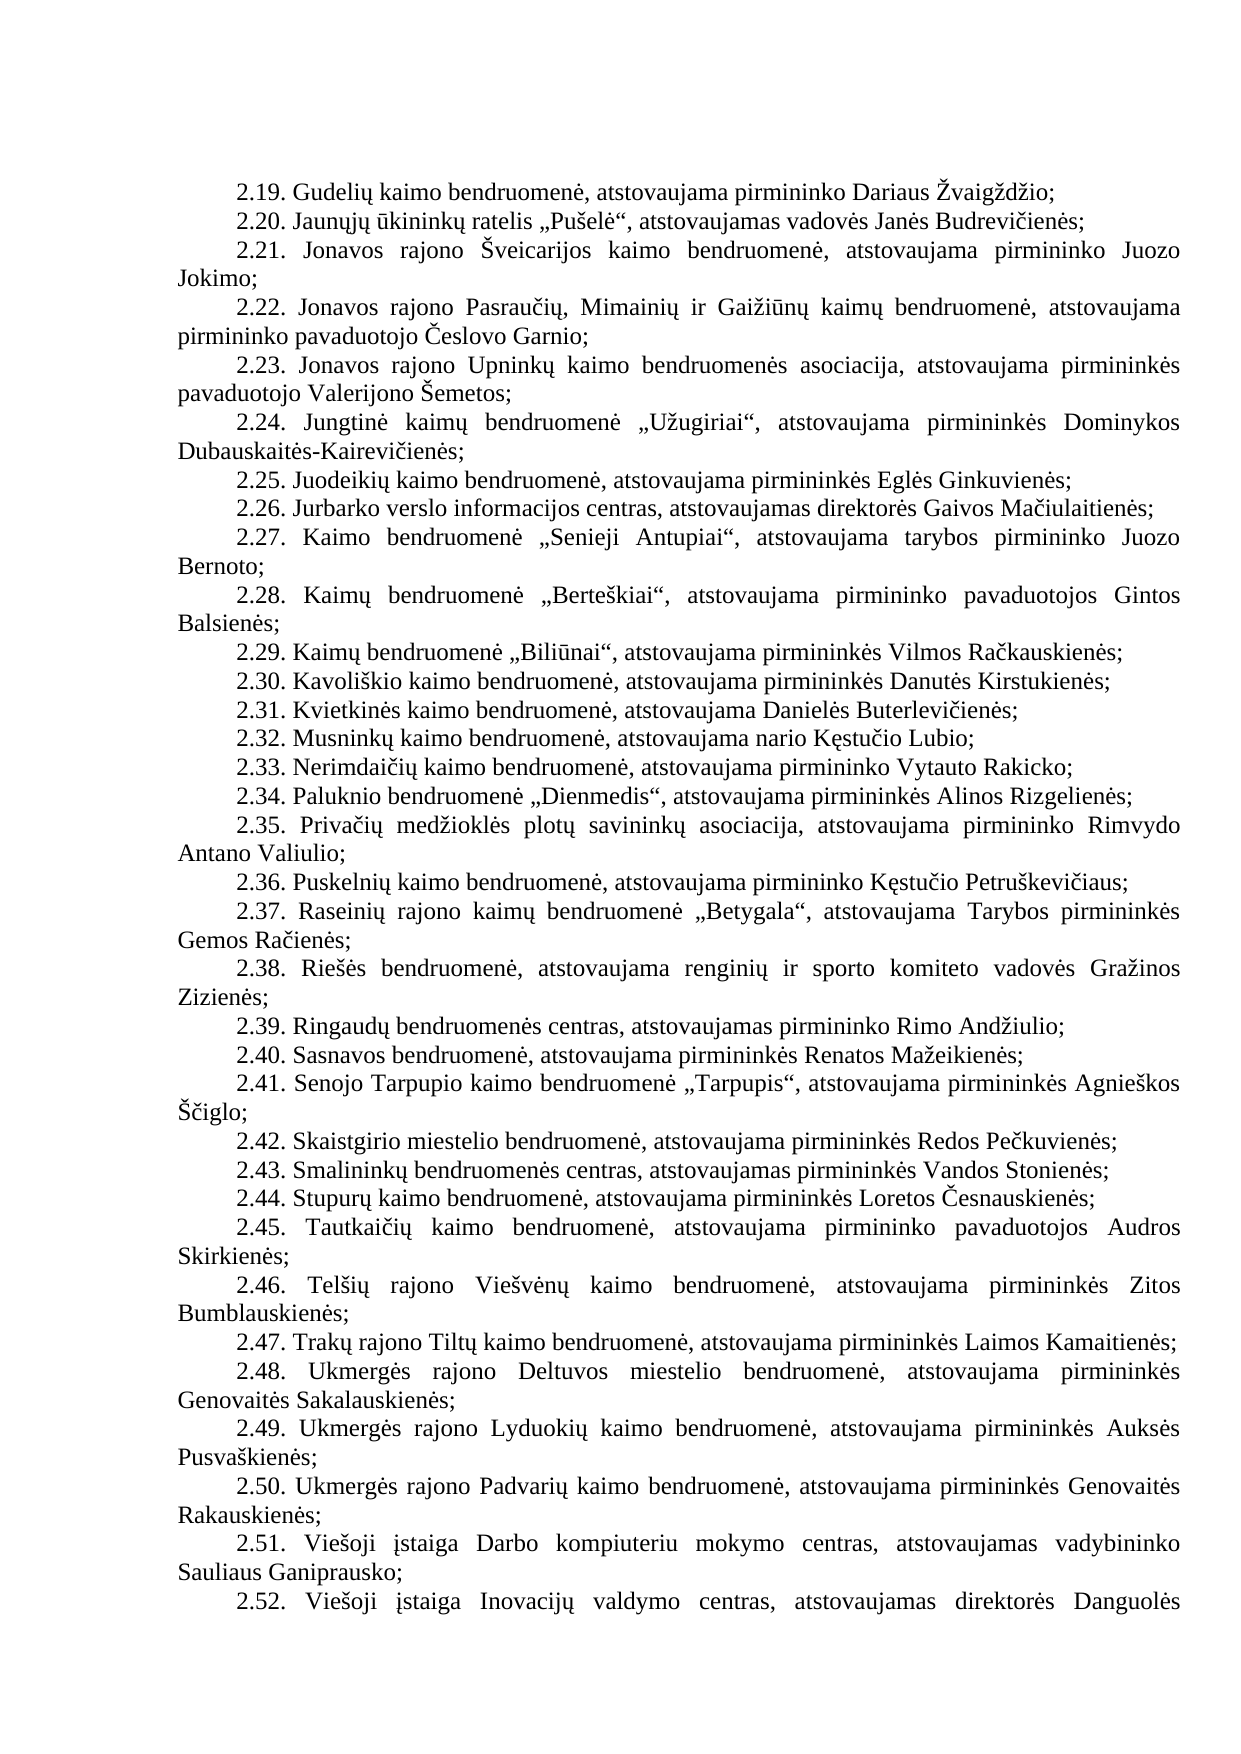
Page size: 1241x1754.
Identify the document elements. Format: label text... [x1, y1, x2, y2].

text 2.27. Kaimo bendruomenė „Senieji Antupiai“, atstovaujama tarybos pirmininko Juozo Bernoto; [177, 522, 1181, 580]
text 2.34. Paluknio bendruomenė „Dienmedis“, atstovaujama pirmininkės Alinos Rizgelienės; [177, 781, 1181, 810]
text 2.45. Tautkaičių kaimo bendruomenė, atstovaujama pirmininko pavaduotojos Audros Skirkienės; [177, 1212, 1181, 1270]
text 2.25. Juodeikių kaimo bendruomenė, atstovaujama pirmininkės Eglės Ginkuvienės; [177, 465, 1181, 493]
text 2.37. Raseinių rajono kaimų bendruomenė „Betygala“, atstovaujama Tarybos pirmininkės Gemos Račienės; [177, 896, 1181, 953]
text 2.43. Smalininkų bendruomenės centras, atstovaujamas pirmininkės Vandos Stonienės; [177, 1155, 1181, 1183]
text 2.23. Jonavos rajono Upninkų kaimo bendruomenės asociacija, atstovaujama pirmininkės pavaduotojo Valerijono Šemetos; [177, 350, 1181, 407]
text 2.26. Jurbarko verslo informacijos centras, atstovaujamas direktorės Gaivos Mačiulaitienės; [177, 493, 1181, 522]
text 2.41. Senojo Tarpupio kaimo bendruomenė „Tarpupis“, atstovaujama pirmininkės Agnieškos Ščiglo; [177, 1068, 1181, 1126]
text 2.20. Jaunųjų ūkininkų ratelis „Pušelė“, atstovaujamas vadovės Janės Budrevičienės; [177, 206, 1181, 235]
text 2.42. Skaistgirio miestelio bendruomenė, atstovaujama pirmininkės Redos Pečkuvienės; [177, 1126, 1181, 1155]
text 2.19. Gudelių kaimo bendruomenė, atstovaujama pirmininko Dariaus Žvaigždžio; [177, 177, 1181, 206]
text 2.33. Nerimdaičių kaimo bendruomenė, atstovaujama pirmininko Vytauto Rakicko; [177, 752, 1181, 781]
text 2.31. Kvietkinės kaimo bendruomenė, atstovaujama Danielės Buterlevičienės; [177, 695, 1181, 723]
text 2.44. Stupurų kaimo bendruomenė, atstovaujama pirmininkės Loretos Česnauskienės; [177, 1183, 1181, 1212]
text 2.52. Viešoji įstaiga Inovacijų valdymo centras, atstovaujamas direktorės Danguolės [177, 1586, 1181, 1615]
text 2.22. Jonavos rajono Pasraučių, Mimainių ir Gaižiūnų kaimų bendruomenė, atstovaujama pirmininko pavaduotojo Česlovo Garnio; [177, 292, 1181, 350]
text 2.30. Kavoliškio kaimo bendruomenė, atstovaujama pirmininkės Danutės Kirstukienės; [177, 666, 1181, 695]
text 2.47. Trakų rajono Tiltų kaimo bendruomenė, atstovaujama pirmininkės Laimos Kamaitienės; [177, 1327, 1181, 1356]
text 2.46. Telšių rajono Viešvėnų kaimo bendruomenė, atstovaujama pirmininkės Zitos Bumblauskienės; [177, 1270, 1181, 1327]
text 2.24. Jungtinė kaimų bendruomenė „Užugiriai“, atstovaujama pirmininkės Dominykos Dubauskaitės-Kairevičienės; [177, 407, 1181, 465]
text 2.35. Privačių medžioklės plotų savininkų asociacija, atstovaujama pirmininko Rimvydo Antano Valiulio; [177, 810, 1181, 867]
text 2.48. Ukmergės rajono Deltuvos miestelio bendruomenė, atstovaujama pirmininkės Genovaitės Sakalauskienės; [177, 1356, 1181, 1413]
text 2.40. Sasnavos bendruomenė, atstovaujama pirmininkės Renatos Mažeikienės; [177, 1040, 1181, 1068]
text 2.29. Kaimų bendruomenė „Biliūnai“, atstovaujama pirmininkės Vilmos Račkauskienės; [177, 637, 1181, 666]
text 2.50. Ukmergės rajono Padvarių kaimo bendruomenė, atstovaujama pirmininkės Genovaitės Rakauskienės; [177, 1471, 1181, 1528]
text 2.51. Viešoji įstaiga Darbo kompiuteriu mokymo centras, atstovaujamas vadybininko Sauliaus Ganiprausko; [177, 1528, 1181, 1586]
text 2.36. Puskelnių kaimo bendruomenė, atstovaujama pirmininko Kęstučio Petruškevičiaus; [177, 867, 1181, 896]
text 2.39. Ringaudų bendruomenės centras, atstovaujamas pirmininko Rimo Andžiulio; [177, 1011, 1181, 1040]
text 2.21. Jonavos rajono Šveicarijos kaimo bendruomenė, atstovaujama pirmininko Juozo Jokimo; [177, 235, 1181, 292]
text 2.49. Ukmergės rajono Lyduokių kaimo bendruomenė, atstovaujama pirmininkės Auksės Pusvaškienės; [177, 1413, 1181, 1471]
text 2.38. Riešės bendruomenė, atstovaujama renginių ir sporto komiteto vadovės Gražinos Zizienės; [177, 953, 1181, 1011]
text 2.32. Musninkų kaimo bendruomenė, atstovaujama nario Kęstučio Lubio; [177, 723, 1181, 752]
text 2.28. Kaimų bendruomenė „Berteškiai“, atstovaujama pirmininko pavaduotojos Gintos Balsienės; [177, 580, 1181, 637]
